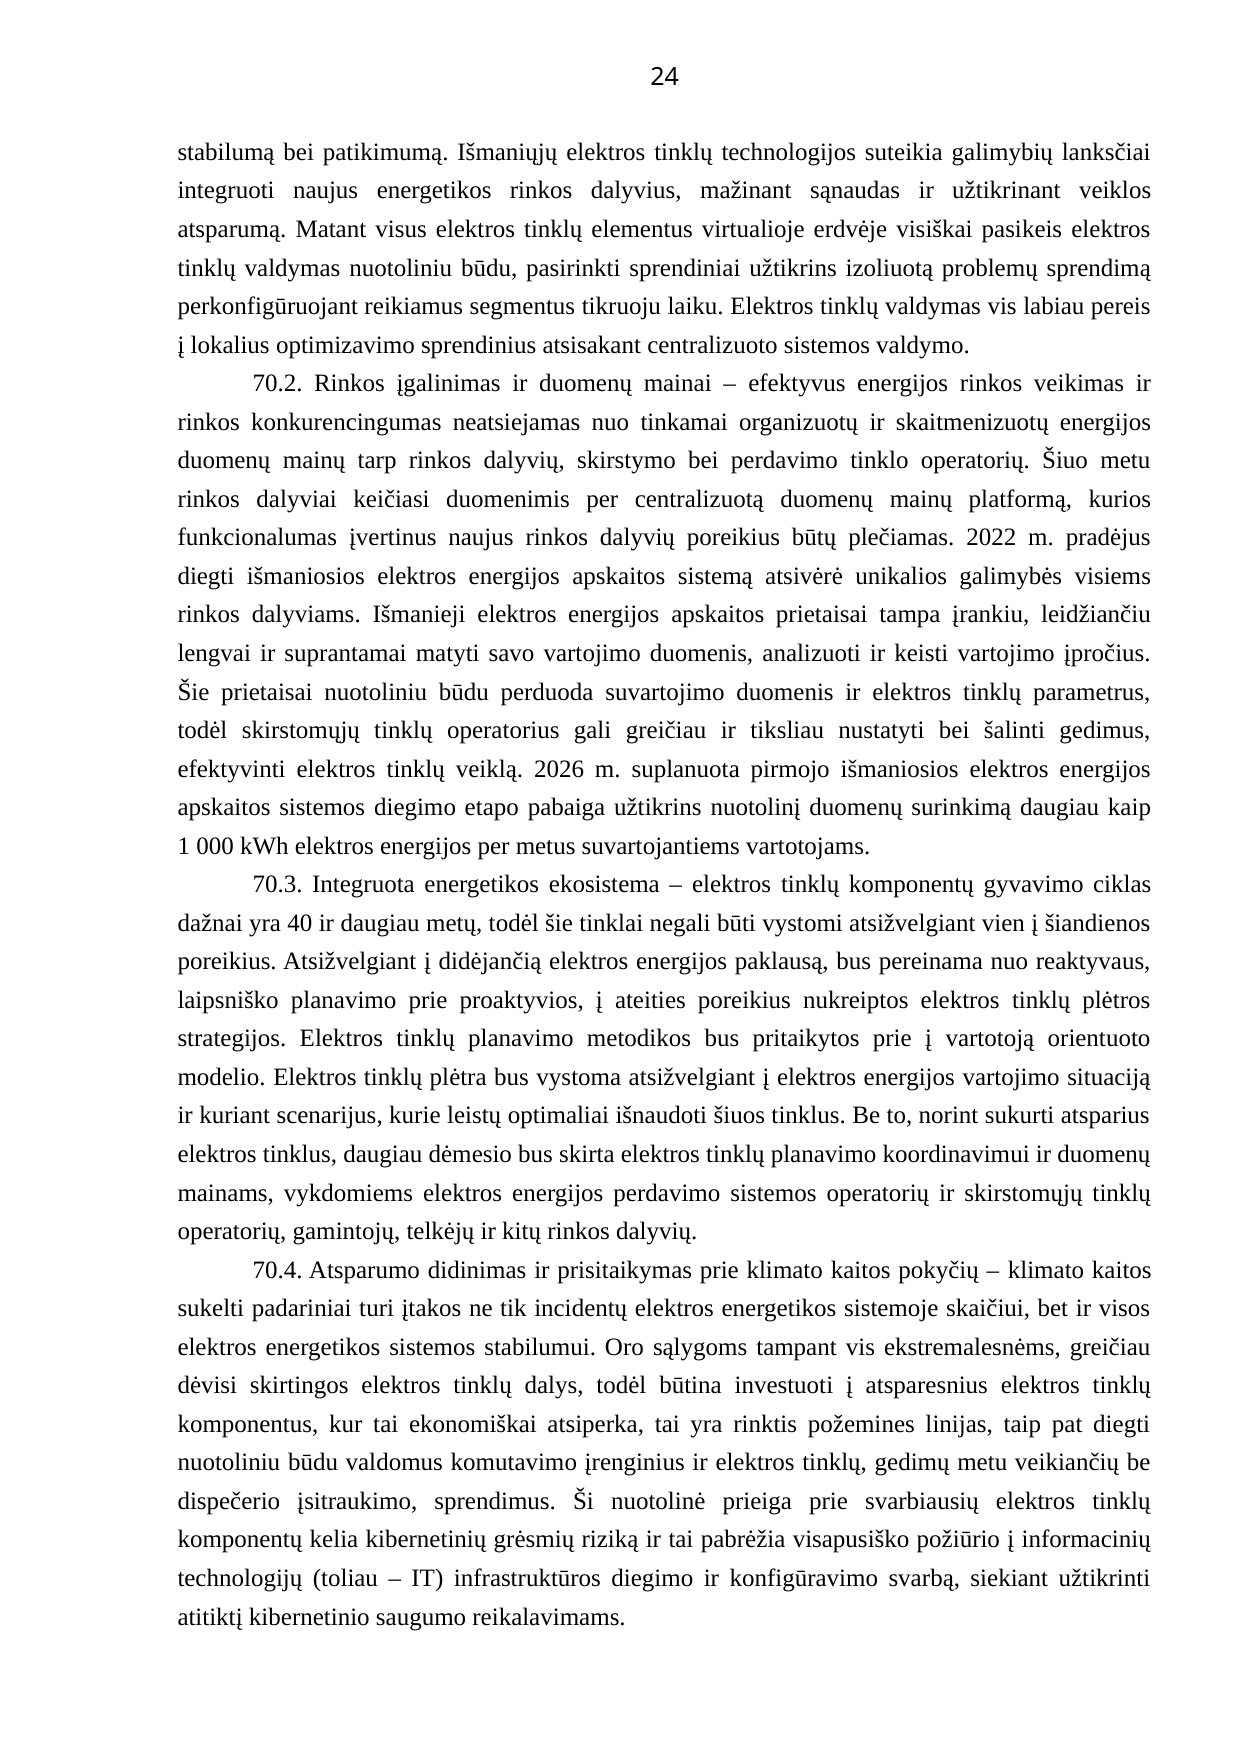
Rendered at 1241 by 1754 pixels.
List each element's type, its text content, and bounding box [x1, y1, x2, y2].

text 70.3. Integruota energetikos ekosistema – elektros tinklų komponentų gyvavimo ciklas dažnai yra 40 ir daugiau metų, todėl šie tinklai negali būti vystomi atsižvelgiant vien į šiandienos poreikius. Atsižvelgiant į didėjančią elektros energijos paklausą, bus pereinama nuo reaktyvaus, laipsniško planavimo prie proaktyvios, į ateities poreikius nukreiptos elektros tinklų plėtros strategijos. Elektros tinklų planavimo metodikos bus pritaikytos prie į vartotoją orientuoto modelio. Elektros tinklų plėtra bus vystoma atsižvelgiant į elektros energijos vartojimo situaciją ir kuriant scenarijus, kurie leistų optimaliai išnaudoti šiuos tinklus. Be to, norint sukurti atsparius elektros tinklus, daugiau dėmesio bus skirta elektros tinklų planavimo koordinavimui ir duomenų mainams, vykdomiems elektros energijos perdavimo sistemos operatorių ir skirstomųjų tinklų operatorių, gamintojų, telkėjų ir kitų rinkos dalyvių. [177, 859, 1152, 1245]
text stabilumą bei patikimumą. Išmaniųjų elektros tinklų technologijos suteikia galimybių lanksčiai integruoti naujus energetikos rinkos dalyvius, mažinant sąnaudas ir užtikrinant veiklos atsparumą. Matant visus elektros tinklų elementus virtualioje erdvėje visiškai pasikeis elektros tinklų valdymas nuotoliniu būdu, pasirinkti sprendiniai užtikrins izoliuotą problemų sprendimą perkonfigūruojant reikiamus segmentus tikruoju laiku. Elektros tinklų valdymas vis labiau pereis į lokalius optimizavimo sprendinius atsisakant centralizuoto sistemos valdymo. [177, 127, 1152, 358]
text 70.2. Rinkos įgalinimas ir duomenų mainai – efektyvus energijos rinkos veikimas ir rinkos konkurencingumas neatsiejamas nuo tinkamai organizuotų ir skaitmenizuotų energijos duomenų mainų tarp rinkos dalyvių, skirstymo bei perdavimo tinklo operatorių. Šiuo metu rinkos dalyviai keičiasi duomenimis per centralizuotą duomenų mainų platformą, kurios funkcionalumas įvertinus naujus rinkos dalyvių poreikius būtų plečiamas. 2022 m. pradėjus diegti išmaniosios elektros energijos apskaitos sistemą atsivėrė unikalios galimybės visiems rinkos dalyviams. Išmanieji elektros energijos apskaitos prietaisai tampa įrankiu, leidžiančiu lengvai ir suprantamai matyti savo vartojimo duomenis, analizuoti ir keisti vartojimo įpročius. Šie prietaisai nuotoliniu būdu perduoda suvartojimo duomenis ir elektros tinklų parametrus, todėl skirstomųjų tinklų operatorius gali greičiau ir tiksliau nustatyti bei šalinti gedimus, efektyvinti elektros tinklų veiklą. 2026 m. suplanuota pirmojo išmaniosios elektros energijos apskaitos sistemos diegimo etapo pabaiga užtikrins nuotolinį duomenų surinkimą daugiau kaip 1 000 kWh elektros energijos per metus suvartojantiems vartotojams. [177, 358, 1152, 859]
text 70.4. Atsparumo didinimas ir prisitaikymas prie klimato kaitos pokyčių – klimato kaitos sukelti padariniai turi įtakos ne tik incidentų elektros energetikos sistemoje skaičiui, bet ir visos elektros energetikos sistemos stabilumui. Oro sąlygoms tampant vis ekstremalesnėms, greičiau dėvisi skirtingos elektros tinklų dalys, todėl būtina investuoti į atsparesnius elektros tinklų komponentus, kur tai ekonomiškai atsiperka, tai yra rinktis požemines linijas, taip pat diegti nuotoliniu būdu valdomus komutavimo įrenginius ir elektros tinklų, gedimų metu veikiančių be dispečerio įsitraukimo, sprendimus. Ši nuotolinė prieiga prie svarbiausių elektros tinklų komponentų kelia kibernetinių grėsmių riziką ir tai pabrėžia visapusiško požiūrio į informacinių technologijų (toliau – IT) infrastruktūros diegimo ir konfigūravimo svarbą, siekiant užtikrinti atitiktį kibernetinio saugumo reikalavimams. [177, 1245, 1152, 1630]
